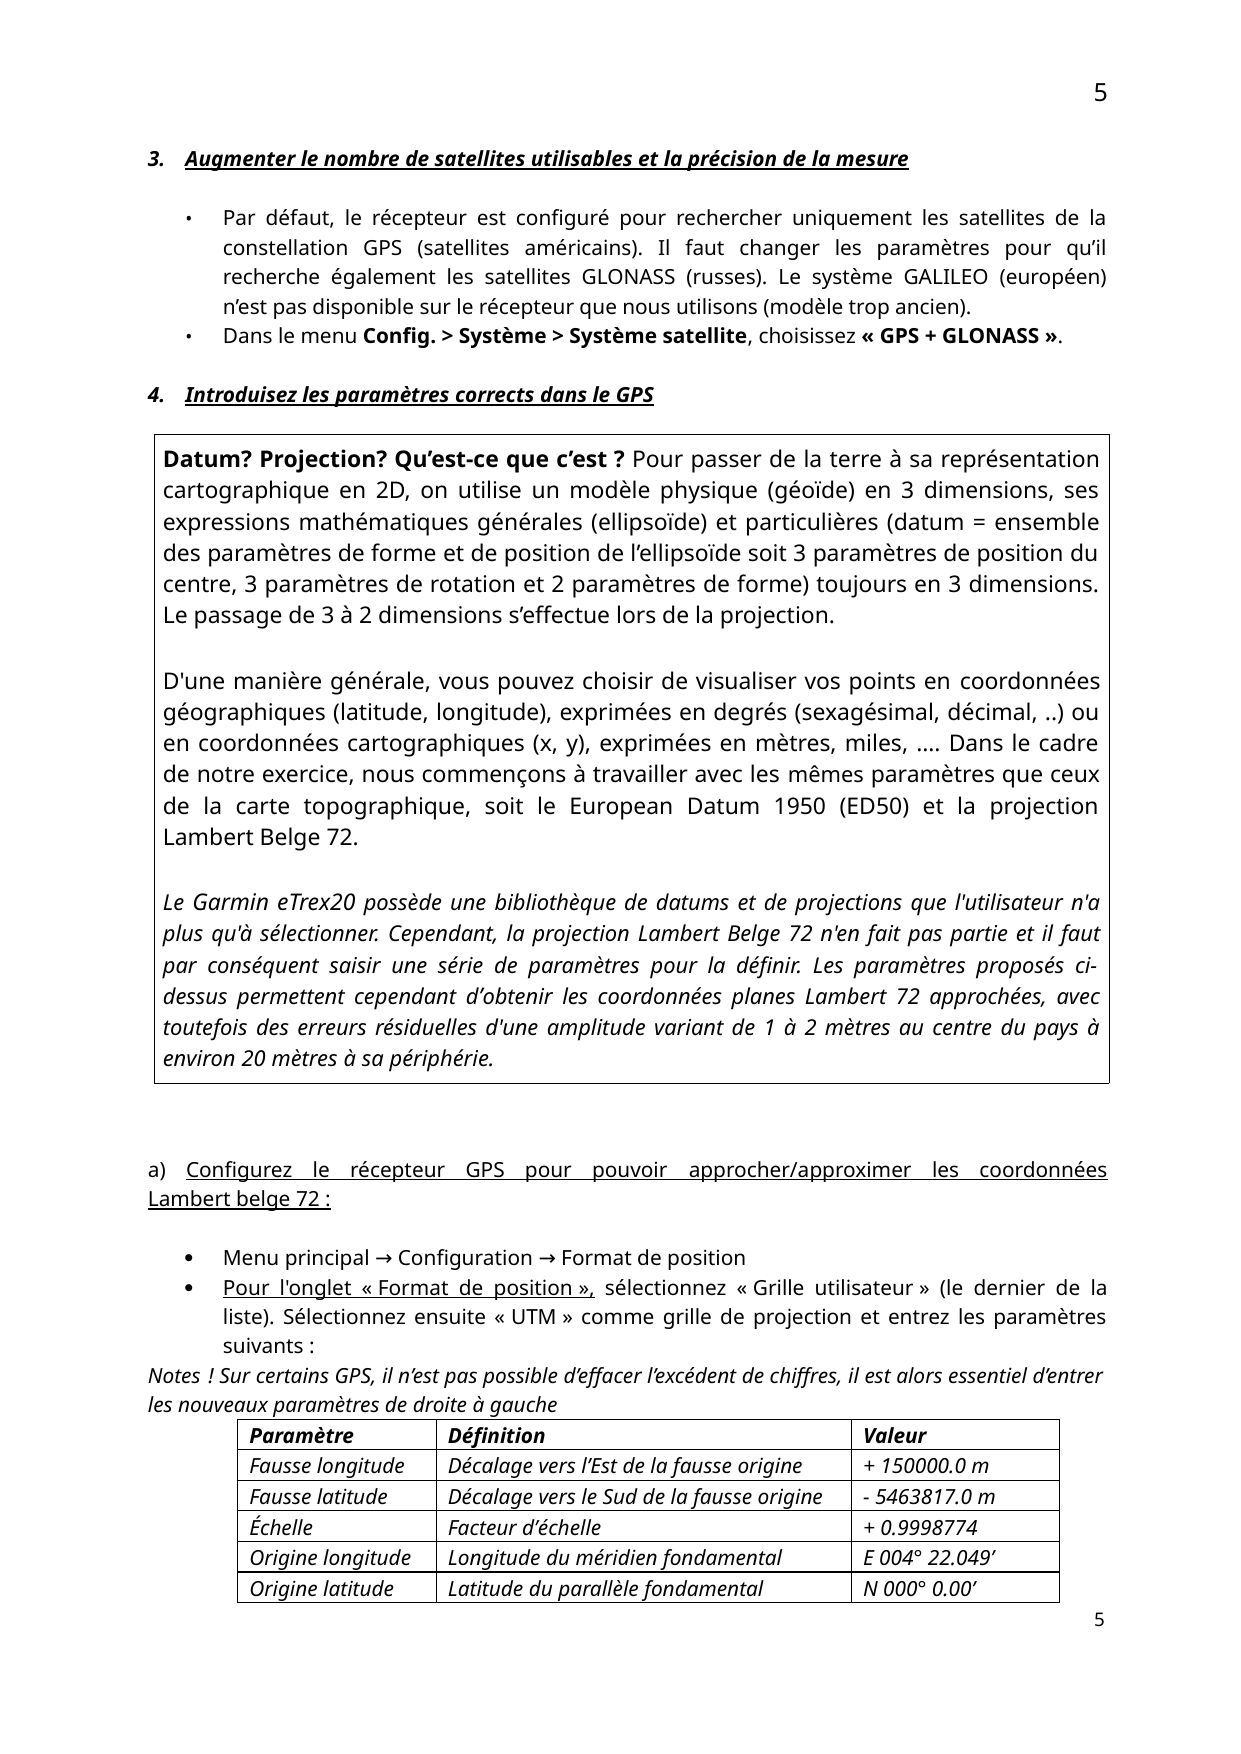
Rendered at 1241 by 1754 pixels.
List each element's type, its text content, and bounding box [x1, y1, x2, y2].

table_header Définition [437, 1420, 851, 1449]
list Pour l'onglet « Format de position », sélectionnez « Grille utilisateur » (le dernier de la liste). Sélectionnez ensuite « UTM » comme grille de projection et entrez les paramètres suivants : [185, 1271, 1107, 1360]
table_cell Latitude du parallèle fondamental [437, 1573, 851, 1602]
table_cell Décalage vers le Sud de la fausse origine [437, 1481, 851, 1510]
list Augmenter le nombre de satellites utilisables et la précision de la mesure [148, 143, 1107, 173]
table_cell E 004° 22.049’ [852, 1542, 1059, 1571]
table_cell Échelle [238, 1511, 436, 1541]
table_cell Longitude du méridien fondamental [437, 1542, 851, 1571]
list Menu principal → Configuration → Format de position [185, 1242, 1107, 1271]
text a) Configurez le récepteur GPS pour pouvoir approcher/approximer les coordonnées Lambert belge 72 : [148, 1153, 1107, 1212]
list Par défaut, le récepteur est configuré pour rechercher uniquement les satellites de la constellation GPS (satellites américains). Il faut changer les paramètres pour qu’il recherche également les satellites GLONASS (russes). Le système GALILEO (européen) n’est pas disponible sur le récepteur que nous utilisons (modèle trop ancien). [185, 202, 1107, 320]
text Notes ! Sur certains GPS, il n’est pas possible d’effacer l’excédent de chiffres, il est alors essentiel d’entrer les nouveaux paramètres de droite à gauche [148, 1360, 1107, 1419]
text D'une manière générale, vous pouvez choisir de visualiser vos points en coordonnées géographiques (latitude, longitude), exprimées en degrés (sexagésimal, décimal, ..) ou en coordonnées cartographiques (x, y), exprimées en mètres, miles, …. Dans le cadre de notre exercice, nous commençons à travailler avec les mêmes paramètres que ceux de la carte topographique, soit le European Datum 1950 (ED50) et la projection Lambert Belge 72. [163, 664, 1100, 852]
text Le Garmin eTrex20 possède une bibliothèque de datums et de projections que l'utilisateur n'a plus qu'à sélectionner. Cependant, la projection Lambert Belge 72 n'en fait pas partie et il faut par conséquent saisir une série de paramètres pour la définir. Les paramètres proposés ci-dessus permettent cependant d’obtenir les coordonnées planes Lambert 72 approchées, avec toutefois des erreurs résiduelles d'une amplitude variant de 1 à 2 mètres au centre du pays à environ 20 mètres à sa périphérie. [163, 886, 1100, 1074]
list Introduisez les paramètres corrects dans le GPS [148, 379, 1107, 408]
table_cell Fausse longitude [238, 1450, 436, 1480]
table_cell - 5463817.0 m [852, 1481, 1059, 1510]
table_cell N 000° 0.00’ [852, 1573, 1059, 1602]
table_cell Origine latitude [238, 1573, 436, 1602]
list Dans le menu Config. > Système > Système satellite, choisissez « GPS + GLONASS ». [185, 320, 1107, 349]
table_cell Facteur d’échelle [437, 1511, 851, 1541]
table_cell + 0.9998774 [852, 1511, 1059, 1541]
table_cell Décalage vers l’Est de la fausse origine [437, 1450, 851, 1480]
text Datum? Projection? Qu’est-ce que c’est ? Pour passer de la terre à sa représentation cartographique en 2D, on utilise un modèle physique (géoïde) en 3 dimensions, ses expressions mathématiques générales (ellipsoïde) et particulières (datum = ensemble des paramètres de forme et de position de l’ellipsoïde soit 3 paramètres de position du centre, 3 paramètres de rotation et 2 paramètres de forme) toujours en 3 dimensions. Le passage de 3 à 2 dimensions s’effectue lors de la projection. [163, 443, 1100, 631]
table_header Paramètre [238, 1420, 436, 1449]
table_cell Origine longitude [238, 1542, 436, 1571]
table_header Valeur [852, 1420, 1059, 1449]
table_cell Fausse latitude [238, 1481, 436, 1510]
table_cell + 150000.0 m [852, 1450, 1059, 1480]
